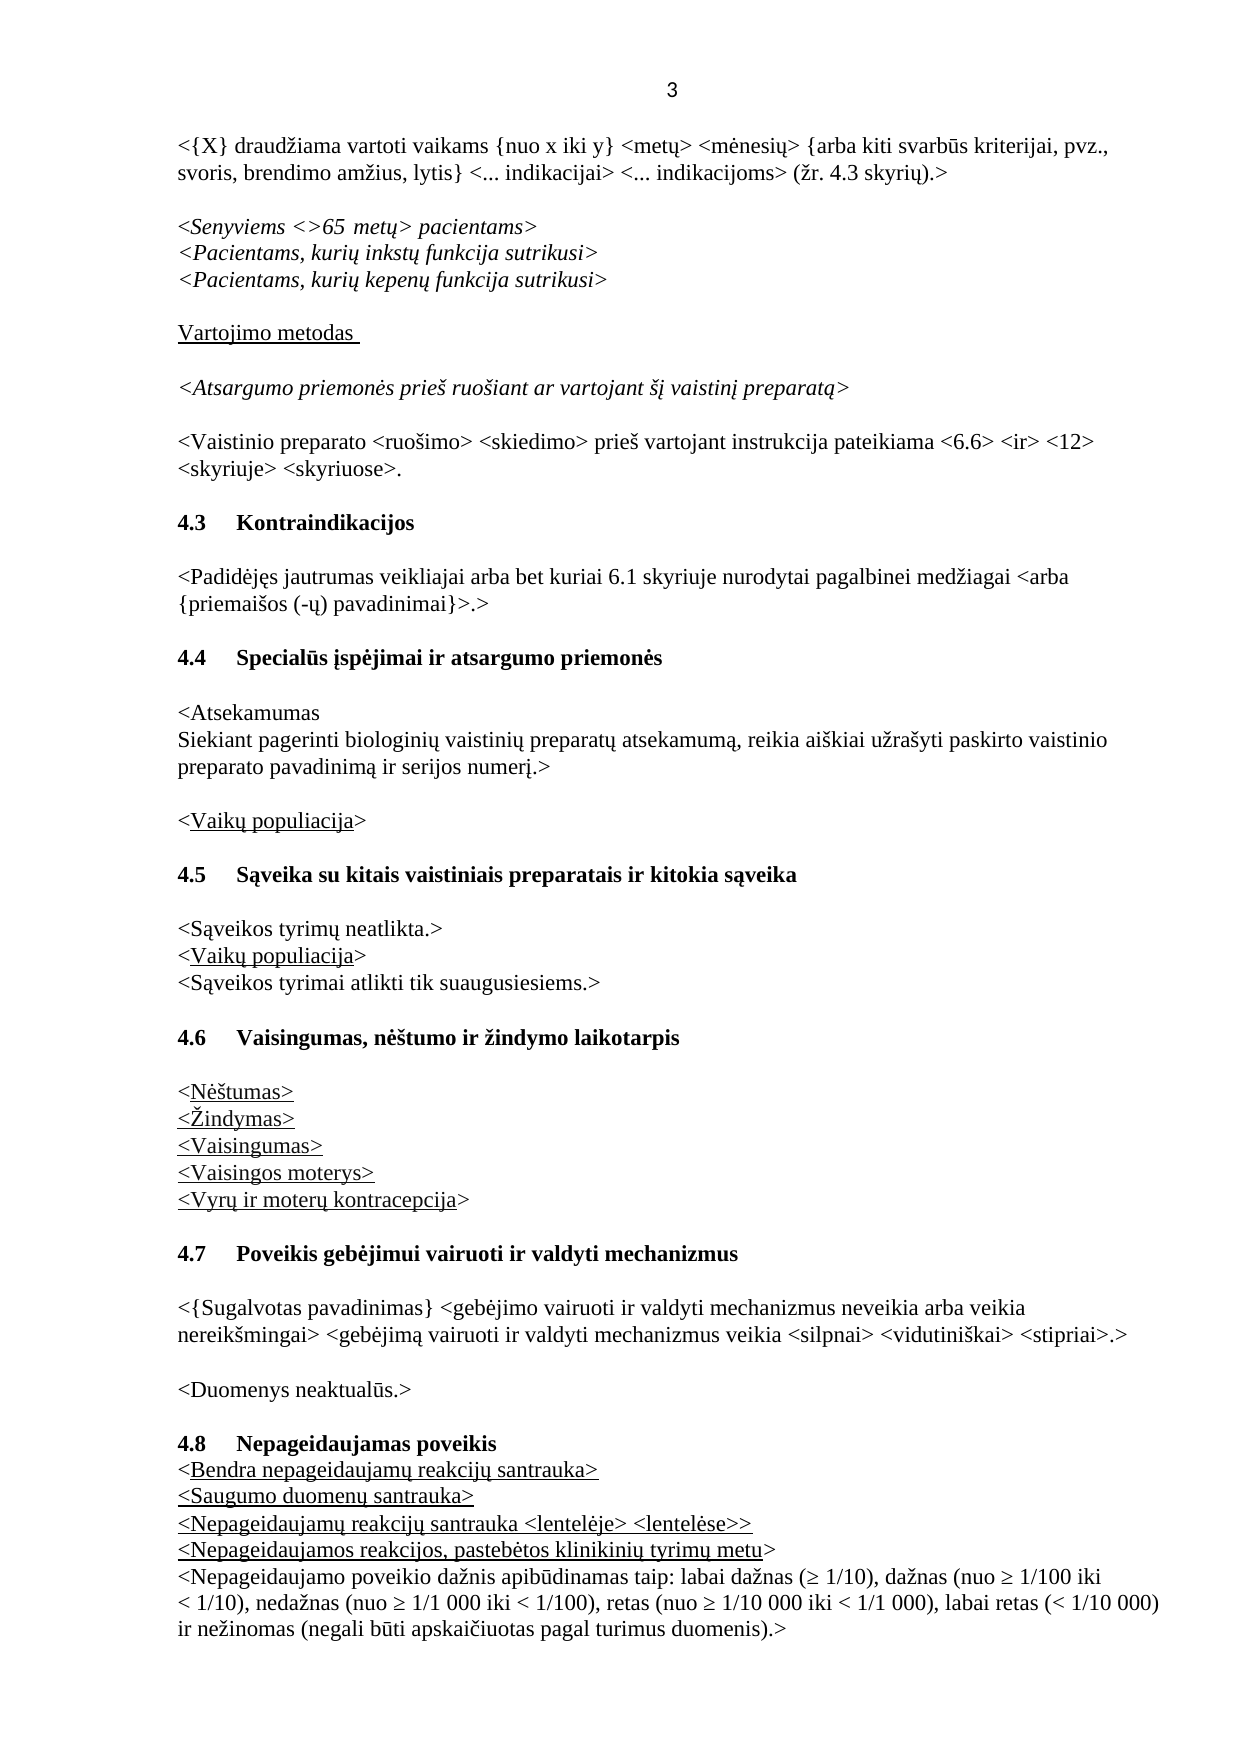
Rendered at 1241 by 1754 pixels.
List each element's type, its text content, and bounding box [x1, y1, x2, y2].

text 4.5 Sąveika su kitais vaistiniais preparatais ir kitokia sąveika [177, 861, 1167, 888]
text <Vaikų populiacija> [177, 942, 1167, 969]
text 4.7 Poveikis gebėjimui vairuoti ir valdyti mechanizmus [177, 1240, 1167, 1267]
text <{Sugalvotas pavadinimas} <gebėjimo vairuoti ir valdyti mechanizmus neveikia arba veikia nereikšmingai> <gebėjimą vairuoti ir valdyti mechanizmus veikia <silpnai> <vidutiniškai> <stipriai>.> [177, 1294, 1167, 1348]
text <Vyrų ir moterų kontracepcija> [177, 1186, 1167, 1213]
text <Pacientams, kurių inkstų funkcija sutrikusi> [177, 239, 1167, 266]
text <Žindymas> [177, 1104, 1167, 1132]
text <Saugumo duomenų santrauka> [177, 1482, 1167, 1509]
text <Duomenys neaktualūs.> [177, 1375, 1167, 1402]
text <Senyviems <>65 metų> pacientams> [177, 213, 1167, 239]
text <Nepageidaujamų reakcijų santrauka <lentelėje> <lentelėse>> [177, 1509, 1167, 1536]
text <Vaisingos moterys> [177, 1159, 1167, 1186]
text <{X} draudžiama vartoti vaikams {nuo x iki y} <metų> <mėnesių> {arba kiti svarbūs kriterijai, pvz., svoris, brendimo amžius, lytis} <... indikacijai> <... indikacijoms> (žr. 4.3 skyrių).> [177, 132, 1167, 186]
text <Atsekamumas [177, 698, 1167, 725]
text Siekiant pagerinti biologinių vaistinių preparatų atsekamumą, reikia aiškiai užrašyti paskirto vaistinio preparato pavadinimą ir serijos numerį.> [177, 725, 1167, 779]
text <Nėštumas> [177, 1077, 1167, 1104]
text 4.8 Nepageidaujamas poveikis [177, 1429, 1167, 1456]
text <Pacientams, kurių kepenų funkcija sutrikusi> [177, 266, 1167, 292]
text <Vaistinio preparato <ruošimo> <skiedimo> prieš vartojant instrukcija pateikiama <6.6> <ir> <12> <skyriuje> <skyriuose>. [177, 427, 1167, 482]
text <Atsargumo priemonės prieš ruošiant ar vartojant šį vaistinį preparatą> [177, 373, 1167, 400]
text Vartojimo metodas [177, 319, 1167, 346]
text <Nepageidaujamos reakcijos, pastebėtos klinikinių tyrimų metu> [177, 1536, 1167, 1563]
text 4.4 Specialūs įspėjimai ir atsargumo priemonės [177, 644, 1167, 671]
text 4.3 Kontraindikacijos [177, 509, 1167, 536]
text <Sąveikos tyrimai atlikti tik suaugusiesiems.> [177, 969, 1167, 996]
text <Vaisingumas> [177, 1132, 1167, 1159]
text <Nepageidaujamo poveikio dažnis apibūdinamas taip: labai dažnas (≥ 1/10), dažnas (nuo ≥ 1/100 iki < 1/10), nedažnas (nuo ≥ 1/1 000 iki < 1/100), retas (nuo ≥ 1/10 000 iki < 1/1 000), labai retas (< 1/10 000) ir nežinomas (negali būti apskaičiuotas pagal turimus duomenis).> [177, 1563, 1167, 1642]
text 4.6 Vaisingumas, nėštumo ir žindymo laikotarpis [177, 1023, 1167, 1050]
text <Sąveikos tyrimų neatlikta.> [177, 915, 1167, 942]
text <Vaikų populiacija> [177, 807, 1167, 834]
text <Bendra nepageidaujamų reakcijų santrauka> [177, 1456, 1167, 1482]
text <Padidėjęs jautrumas veikliajai arba bet kuriai 6.1 skyriuje nurodytai pagalbinei medžiagai <arba {priemaišos (-ų) pavadinimai}>.> [177, 563, 1167, 617]
